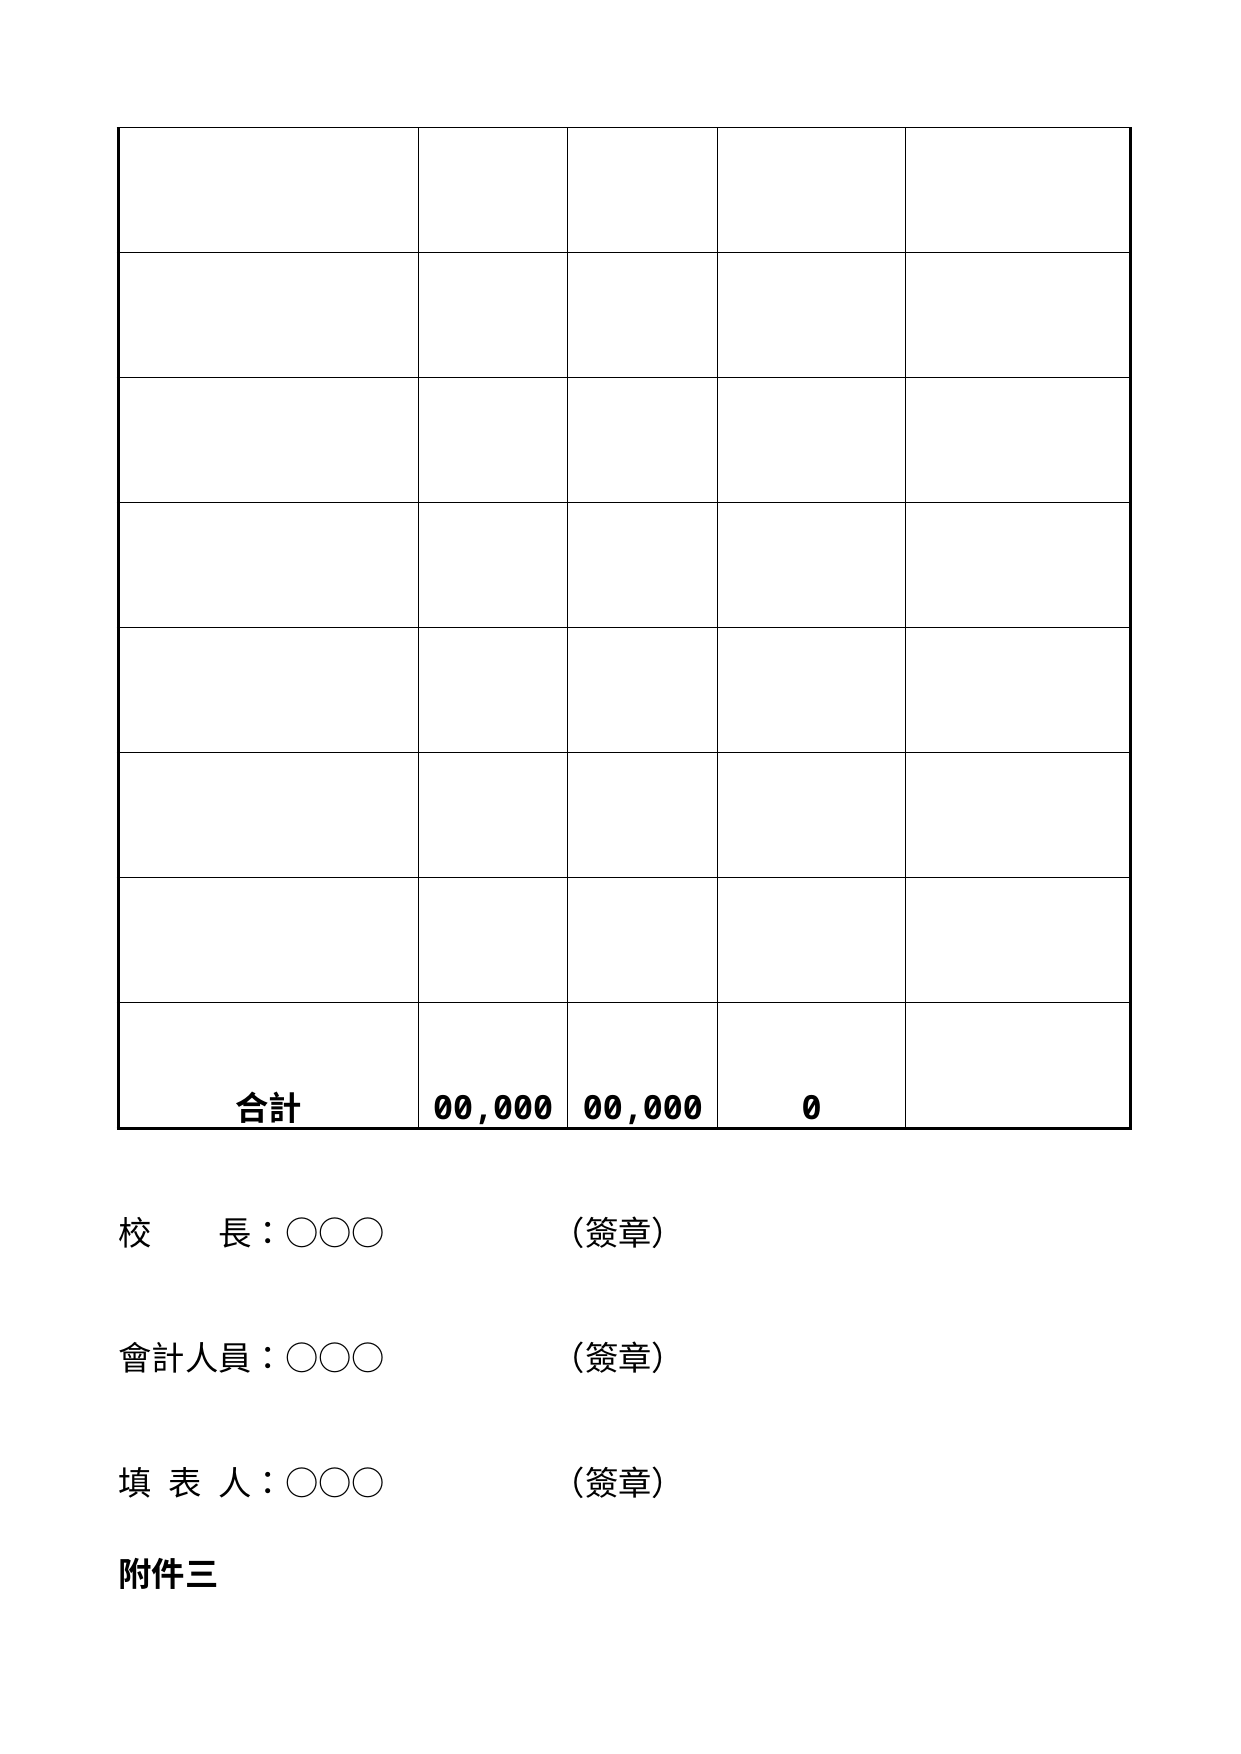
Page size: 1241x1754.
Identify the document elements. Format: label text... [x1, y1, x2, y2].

table_cell [718, 378, 905, 502]
table_cell [568, 753, 717, 877]
table_cell [906, 753, 1129, 877]
table_cell [906, 628, 1129, 752]
table_cell [419, 128, 567, 252]
table_cell [906, 878, 1129, 1002]
table_cell [718, 128, 905, 252]
text 會計人員：○○○ （簽章） [118, 1314, 1122, 1377]
table_cell [906, 378, 1129, 502]
text 校 長：○○○ （簽章） [118, 1189, 1122, 1252]
table_cell 00,000 [419, 1003, 567, 1127]
table_cell [568, 253, 717, 377]
table_cell [906, 128, 1129, 252]
table_cell [718, 628, 905, 752]
table_cell [120, 753, 418, 877]
table_cell [718, 753, 905, 877]
table_cell [419, 753, 567, 877]
text 附件三 [118, 1502, 1181, 1596]
table_cell [568, 503, 717, 627]
table_cell [568, 628, 717, 752]
table_cell [120, 378, 418, 502]
table_cell 00,000 [568, 1003, 717, 1127]
table_cell [718, 503, 905, 627]
table_cell [568, 878, 717, 1002]
table_cell [906, 253, 1129, 377]
table_cell [419, 253, 567, 377]
table_cell [120, 503, 418, 627]
table_cell [120, 253, 418, 377]
table_cell [568, 378, 717, 502]
table_cell 0 [718, 1003, 905, 1127]
table_cell [906, 1003, 1129, 1127]
table_cell [568, 128, 717, 252]
table_cell [419, 503, 567, 627]
table_cell [120, 128, 418, 252]
table_cell [906, 503, 1129, 627]
table_cell 合計 [120, 1003, 418, 1127]
table_cell [120, 628, 418, 752]
table_cell [718, 253, 905, 377]
table_cell [419, 878, 567, 1002]
table_cell [419, 628, 567, 752]
table_cell [120, 878, 418, 1002]
text 填 表 人：○○○ （簽章） [118, 1439, 1122, 1502]
table_cell [419, 378, 567, 502]
table_cell [718, 878, 905, 1002]
